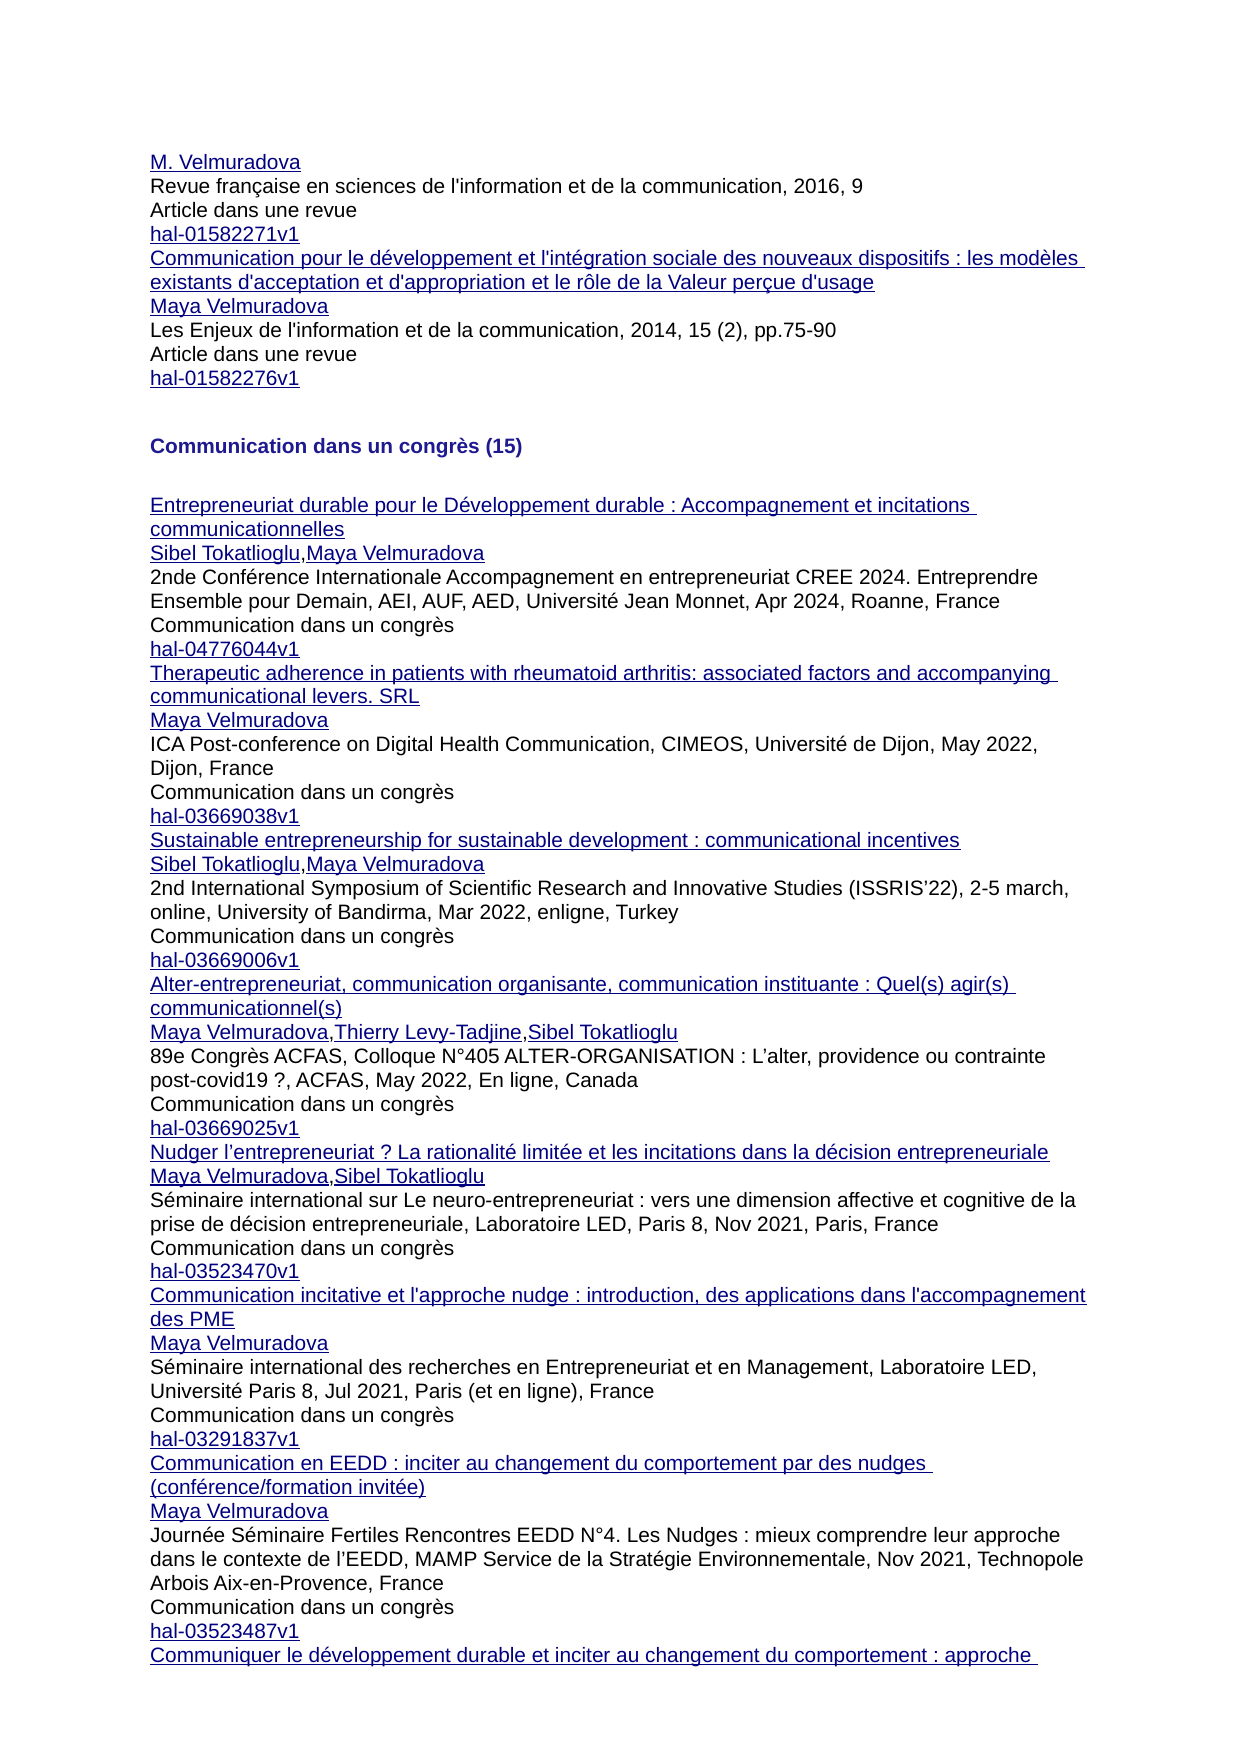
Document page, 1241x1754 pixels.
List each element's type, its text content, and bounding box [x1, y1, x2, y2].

table_cell Nudger l’entrepreneuriat ? La rationalité limitée et les incitations dans la décision entrepreneuriale Maya Velmuradova,Sibel Tokatlioglu Séminaire international sur Le neuro-entrepreneuriat : vers une dimension affective et cognitive de la prise de décision entrepreneuriale, Laboratoire LED, Paris 8, Nov 2021, Paris, France Communication dans un congrès hal-03523470v1 [150, 1140, 1090, 1283]
table_cell Communiquer le développement durable et inciter au changement du comportement : approche [150, 1643, 1090, 1667]
table_cell M. Velmuradova Revue française en sciences de l'information et de la communication, 2016, 9 Article dans une revue hal-01582271v1 [150, 150, 1090, 246]
table_cell Communication pour le développement et l'intégration sociale des nouveaux dispositifs : les modèles existants d'acceptation et d'appropriation et le rôle de la Valeur perçue d'usage Maya Velmuradova Les Enjeux de l'information et de la communication, 2014, 15 (2), pp.75-90 Article dans une revue hal-01582276v1 [150, 246, 1090, 389]
table_cell Communication incitative et l'approche nudge : introduction, des applications dans l'accompagnement des PME Maya Velmuradova Séminaire international des recherches en Entrepreneuriat et en Management, Laboratoire LED, Université Paris 8, Jul 2021, Paris (et en ligne), France Communication dans un congrès hal-03291837v1 [150, 1283, 1090, 1451]
table_cell Sustainable entrepreneurship for sustainable development : communicational incentives Sibel Tokatlioglu,Maya Velmuradova 2nd International Symposium of Scientific Research and Innovative Studies (ISSRIS’22), 2-5 march, online, University of Bandirma, Mar 2022, enligne, Turkey Communication dans un congrès hal-03669006v1 [150, 828, 1090, 972]
table_cell Communication en EEDD : inciter au changement du comportement par des nudges (conférence/formation invitée) Maya Velmuradova Journée Séminaire Fertiles Rencontres EEDD N°4. Les Nudges : mieux comprendre leur approche dans le contexte de l’EEDD, MAMP Service de la Stratégie Environnementale, Nov 2021, Technopole Arbois Aix-en-Provence, France Communication dans un congrès hal-03523487v1 [150, 1451, 1090, 1643]
table_cell Therapeutic adherence in patients with rheumatoid arthritis: associated factors and accompanying communicational levers. SRL Maya Velmuradova ICA Post-conference on Digital Health Communication, CIMEOS, Université de Dijon, May 2022, Dijon, France Communication dans un congrès hal-03669038v1 [150, 660, 1090, 828]
table_cell Alter-entrepreneuriat, communication organisante, communication instituante : Quel(s) agir(s) communicationnel(s) Maya Velmuradova,Thierry Levy-Tadjine,Sibel Tokatlioglu 89e Congrès ACFAS, Colloque N°405 ALTER-ORGANISATION : L’alter, providence ou contrainte post-covid19 ?, ACFAS, May 2022, En ligne, Canada Communication dans un congrès hal-03669025v1 [150, 972, 1090, 1139]
table_header Entrepreneuriat durable pour le Développement durable : Accompagnement et incitations communicationnelles Sibel Tokatlioglu,Maya Velmuradova 2nde Conférence Internationale Accompagnement en entrepreneuriat CREE 2024. Entreprendre Ensemble pour Demain, AEI, AUF, AED, Université Jean Monnet, Apr 2024, Roanne, France Communication dans un congrès hal-04776044v1 [150, 493, 1090, 660]
subtitle Communication dans un congrès (15) [150, 434, 1090, 458]
